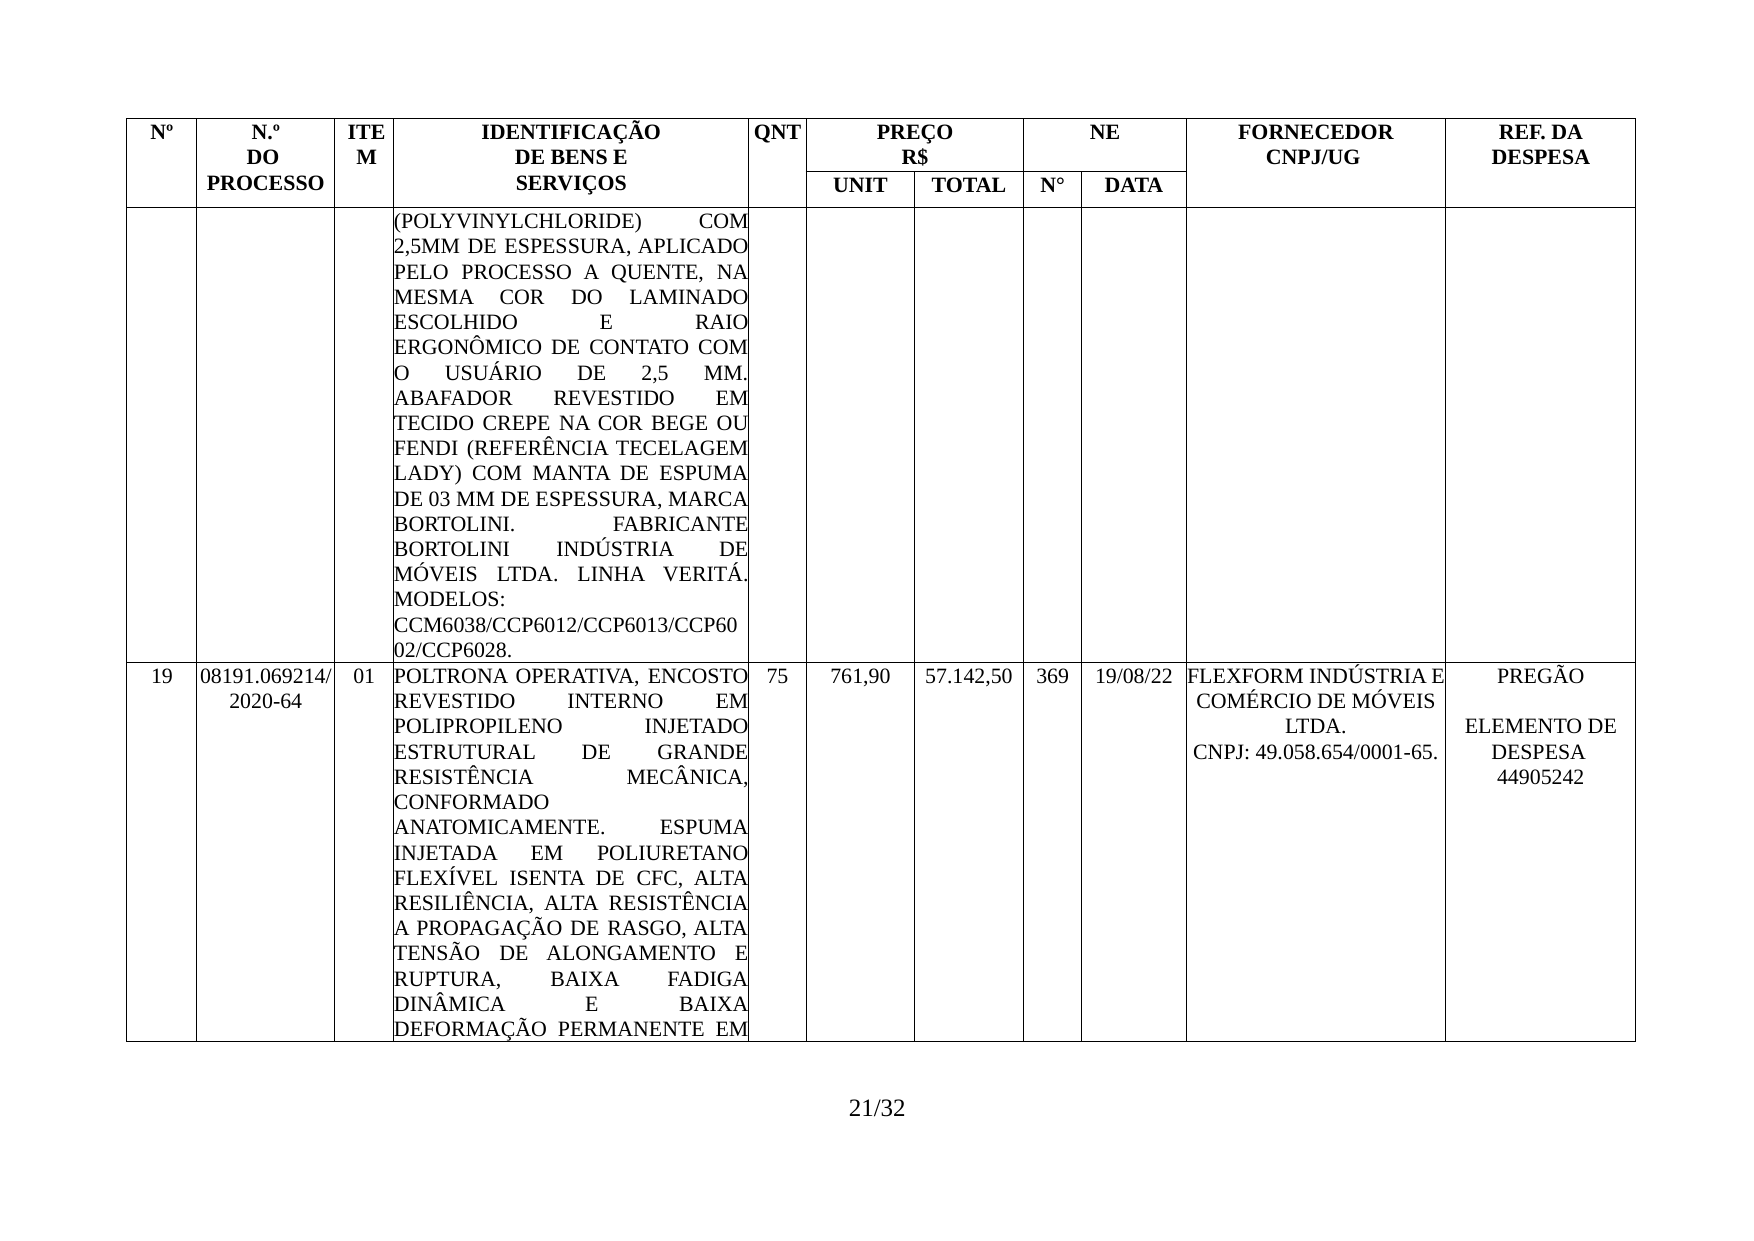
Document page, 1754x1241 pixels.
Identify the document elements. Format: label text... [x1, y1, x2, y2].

table_cell UNIT [807, 172, 914, 207]
table_cell [127, 208, 196, 662]
table_header FORNECEDOR CNPJ/UG [1187, 119, 1445, 207]
table_cell [1024, 208, 1081, 662]
table_header PREÇO R$ [807, 119, 1023, 171]
table_cell DATA [1082, 172, 1186, 207]
table_cell [1446, 208, 1635, 662]
table_cell [1187, 208, 1445, 662]
table_header REF. DA DESPESA [1446, 119, 1635, 207]
table_cell [749, 208, 806, 662]
table_cell TOTAL [915, 172, 1023, 207]
table_header QNT [749, 119, 806, 207]
table_cell 369 [1024, 663, 1081, 1041]
table_cell 19/08/22 [1082, 663, 1186, 1041]
table_header N.º DO PROCESSO [197, 119, 334, 207]
table_header ITEM [335, 119, 393, 207]
table_cell (POLYVINYLCHLORIDE) COM 2,5MM DE ESPESSURA, APLICADO PELO PROCESSO A QUENTE, NA MESMA COR DO LAMINADO ESCOLHIDO E RAIO ERGONÔMICO DE CONTATO COM O USUÁRIO DE 2,5 MM. ABAFADOR REVESTIDO EM TECIDO CREPE NA COR BEGE OU FENDI (REFERÊNCIA TECELAGEM LADY) COM MANTA DE ESPUMA DE 03 MM DE ESPESSURA, MARCA BORTOLINI. FABRICANTE BORTOLINI INDÚSTRIA DE MÓVEIS LTDA. LINHA VERITÁ. MODELOS: CCM6038/CCP6012/CCP6013/CCP6002/CCP6028. [394, 208, 748, 662]
table_header NE [1024, 119, 1186, 171]
table_cell POLTRONA OPERATIVA, ENCOSTO REVESTIDO INTERNO EM POLIPROPILENO INJETADO ESTRUTURAL DE GRANDE RESISTÊNCIA MECÂNICA, CONFORMADO ANATOMICAMENTE. ESPUMA INJETADA EM POLIURETANO FLEXÍVEL ISENTA DE CFC, ALTA RESILIÊNCIA, ALTA RESISTÊNCIA A PROPAGAÇÃO DE RASGO, ALTA TENSÃO DE ALONGAMENTO E RUPTURA, BAIXA FADIGA DINÂMICA E BAIXA DEFORMAÇÃO PERMANENTE EM [394, 663, 748, 1041]
table_header Nº [127, 119, 196, 207]
table_cell 75 [749, 663, 806, 1041]
table_cell 57.142,50 [915, 663, 1023, 1041]
table_cell [1082, 208, 1186, 662]
table_cell 01 [335, 663, 393, 1041]
table_cell 19 [127, 663, 196, 1041]
table_cell [807, 208, 914, 662]
table_cell PREGÃO ELEMENTO DE DESPESA 44905242 [1446, 663, 1635, 1041]
table_cell [335, 208, 393, 662]
table_cell 761,90 [807, 663, 914, 1041]
table_cell N° [1024, 172, 1081, 207]
table_cell 08191.069214/2020-64 [197, 663, 334, 1041]
table_header IDENTIFICAÇÃO DE BENS E SERVIÇOS [394, 119, 748, 207]
table_cell [915, 208, 1023, 662]
table_cell FLEXFORM INDÚSTRIA E COMÉRCIO DE MÓVEIS LTDA. CNPJ: 49.058.654/0001-65. [1187, 663, 1445, 1041]
table_cell [197, 208, 334, 662]
